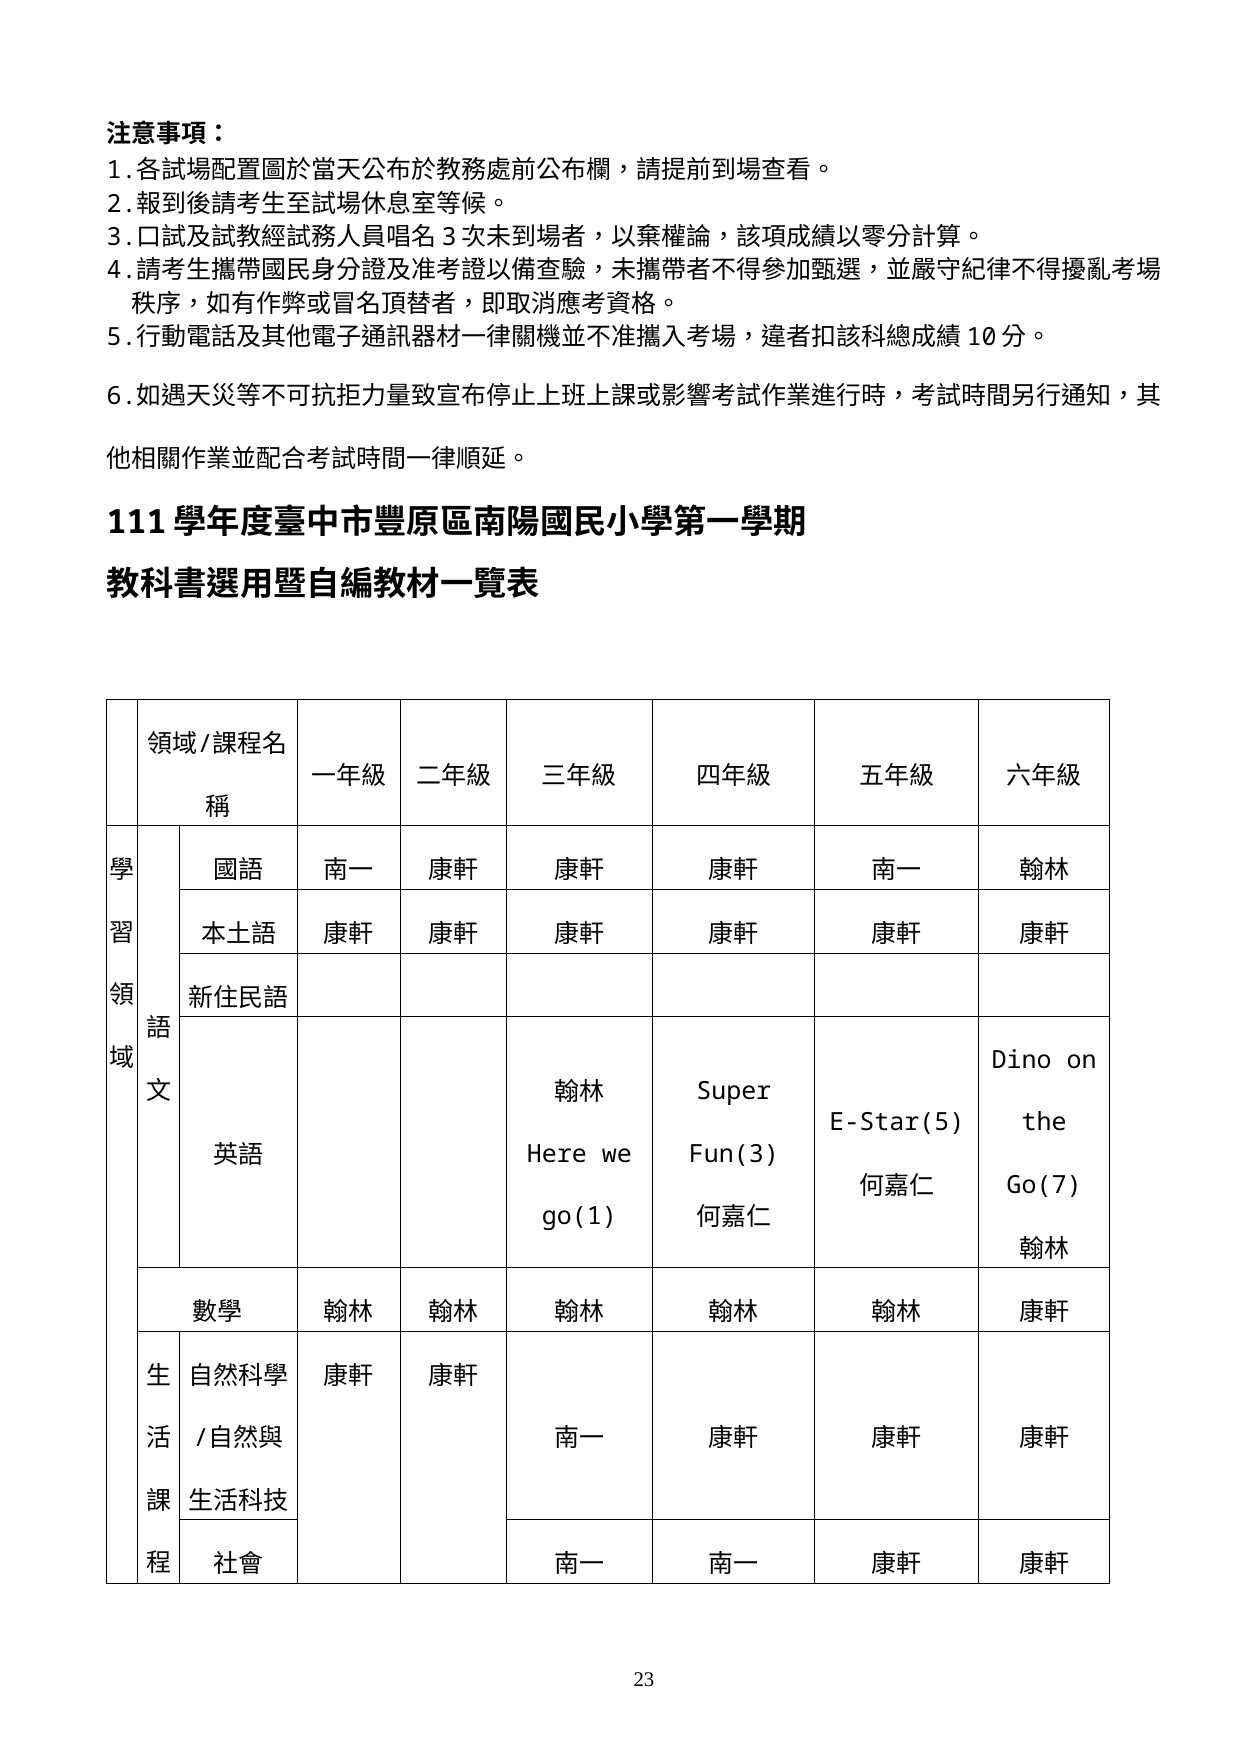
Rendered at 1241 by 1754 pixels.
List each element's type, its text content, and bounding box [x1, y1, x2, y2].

table_cell 康軒 [401, 890, 506, 952]
table_cell E-Star(5) 何嘉仁 [815, 1017, 978, 1267]
table_cell 語 文 [138, 826, 179, 1267]
table_cell 生 活 課 程 [138, 1332, 179, 1583]
table_cell 南一 [298, 826, 400, 889]
table_cell 數學 [138, 1268, 297, 1331]
table_cell 自然科學/自然與生活科技 [180, 1332, 297, 1519]
table_cell Dino on the Go(7) 翰林 [979, 1017, 1109, 1267]
text 1.各試場配置圖於當天公布於教務處前公布欄，請提前到場查看。 [106, 152, 1181, 186]
table_cell 康軒 [507, 826, 652, 889]
table_cell 翰林 [979, 826, 1109, 889]
table_header 五年級 [815, 700, 978, 825]
table_cell [401, 1017, 506, 1267]
table_cell 康軒 [815, 1520, 978, 1583]
table_header 四年級 [653, 700, 814, 825]
table_cell 康軒 [979, 890, 1109, 952]
text 教科書選用暨自編教材一覽表 [106, 540, 1181, 602]
table_cell 新住民語 [180, 954, 297, 1016]
table_header 三年級 [507, 700, 652, 825]
table_cell 康軒 [507, 890, 652, 952]
table_cell 南一 [507, 1520, 652, 1583]
table_cell [507, 954, 652, 1016]
text 6.如遇天災等不可抗拒力量致宣布停止上班上課或影響考試作業進行時，考試時間另行通知，其他相關作業並配合考試時間一律順延。 [106, 352, 1181, 477]
table_cell 康軒 [979, 1268, 1109, 1331]
table_cell 康軒 [401, 826, 506, 889]
table_cell 南一 [507, 1332, 652, 1519]
table_cell 康軒 [298, 1332, 400, 1583]
table_cell 學習領域 [107, 826, 137, 1583]
table_cell [979, 954, 1109, 1016]
table_cell 康軒 [815, 1332, 978, 1519]
table_cell 康軒 [815, 890, 978, 952]
table_cell 英語 [180, 1017, 297, 1267]
table_header 領域/課程名稱 [138, 700, 297, 825]
table_header [107, 700, 137, 825]
text 5.行動電話及其他電子通訊器材一律關機並不准攜入考場，違者扣該科總成績10分。 [106, 319, 1181, 352]
table_cell 翰林 [507, 1268, 652, 1331]
text 3.口試及試教經試務人員唱名3次未到場者，以棄權論，該項成績以零分計算。 [106, 219, 1181, 252]
text 2.報到後請考生至試場休息室等候。 [106, 186, 1181, 219]
text 注意事項： [106, 90, 1181, 152]
table_cell [653, 954, 814, 1016]
table_cell 南一 [815, 826, 978, 889]
table_header 二年級 [401, 700, 506, 825]
table_cell 康軒 [298, 890, 400, 952]
table_cell 翰林 [401, 1268, 506, 1331]
table_cell 社會 [180, 1520, 297, 1583]
table_cell 康軒 [653, 890, 814, 952]
table_cell 康軒 [979, 1520, 1109, 1583]
table_cell 翰林 [653, 1268, 814, 1331]
table_cell 康軒 [653, 1332, 814, 1519]
table_cell [401, 954, 506, 1016]
table_cell 本土語 [180, 890, 297, 952]
table_header 一年級 [298, 700, 400, 825]
table_cell [298, 1017, 400, 1267]
table_cell 翰林 [298, 1268, 400, 1331]
table_cell 康軒 [653, 826, 814, 889]
text 111學年度臺中市豐原區南陽國民小學第一學期 [106, 477, 1181, 540]
table_cell [298, 954, 400, 1016]
text 4.請考生攜帶國民身分證及准考證以備查驗，未攜帶者不得參加甄選，並嚴守紀律不得擾亂考場秩序，如有作弊或冒名頂替者，即取消應考資格。 [106, 252, 1181, 319]
table_cell 翰林 [815, 1268, 978, 1331]
table_header 六年級 [979, 700, 1109, 825]
table_cell [815, 954, 978, 1016]
table_cell 康軒 [401, 1332, 506, 1583]
table_cell 康軒 [979, 1332, 1109, 1519]
table_cell 南一 [653, 1520, 814, 1583]
table_cell 翰林 Here we go(1) [507, 1017, 652, 1267]
table_cell 國語 [180, 826, 297, 889]
table_cell Super Fun(3) 何嘉仁 [653, 1017, 814, 1267]
